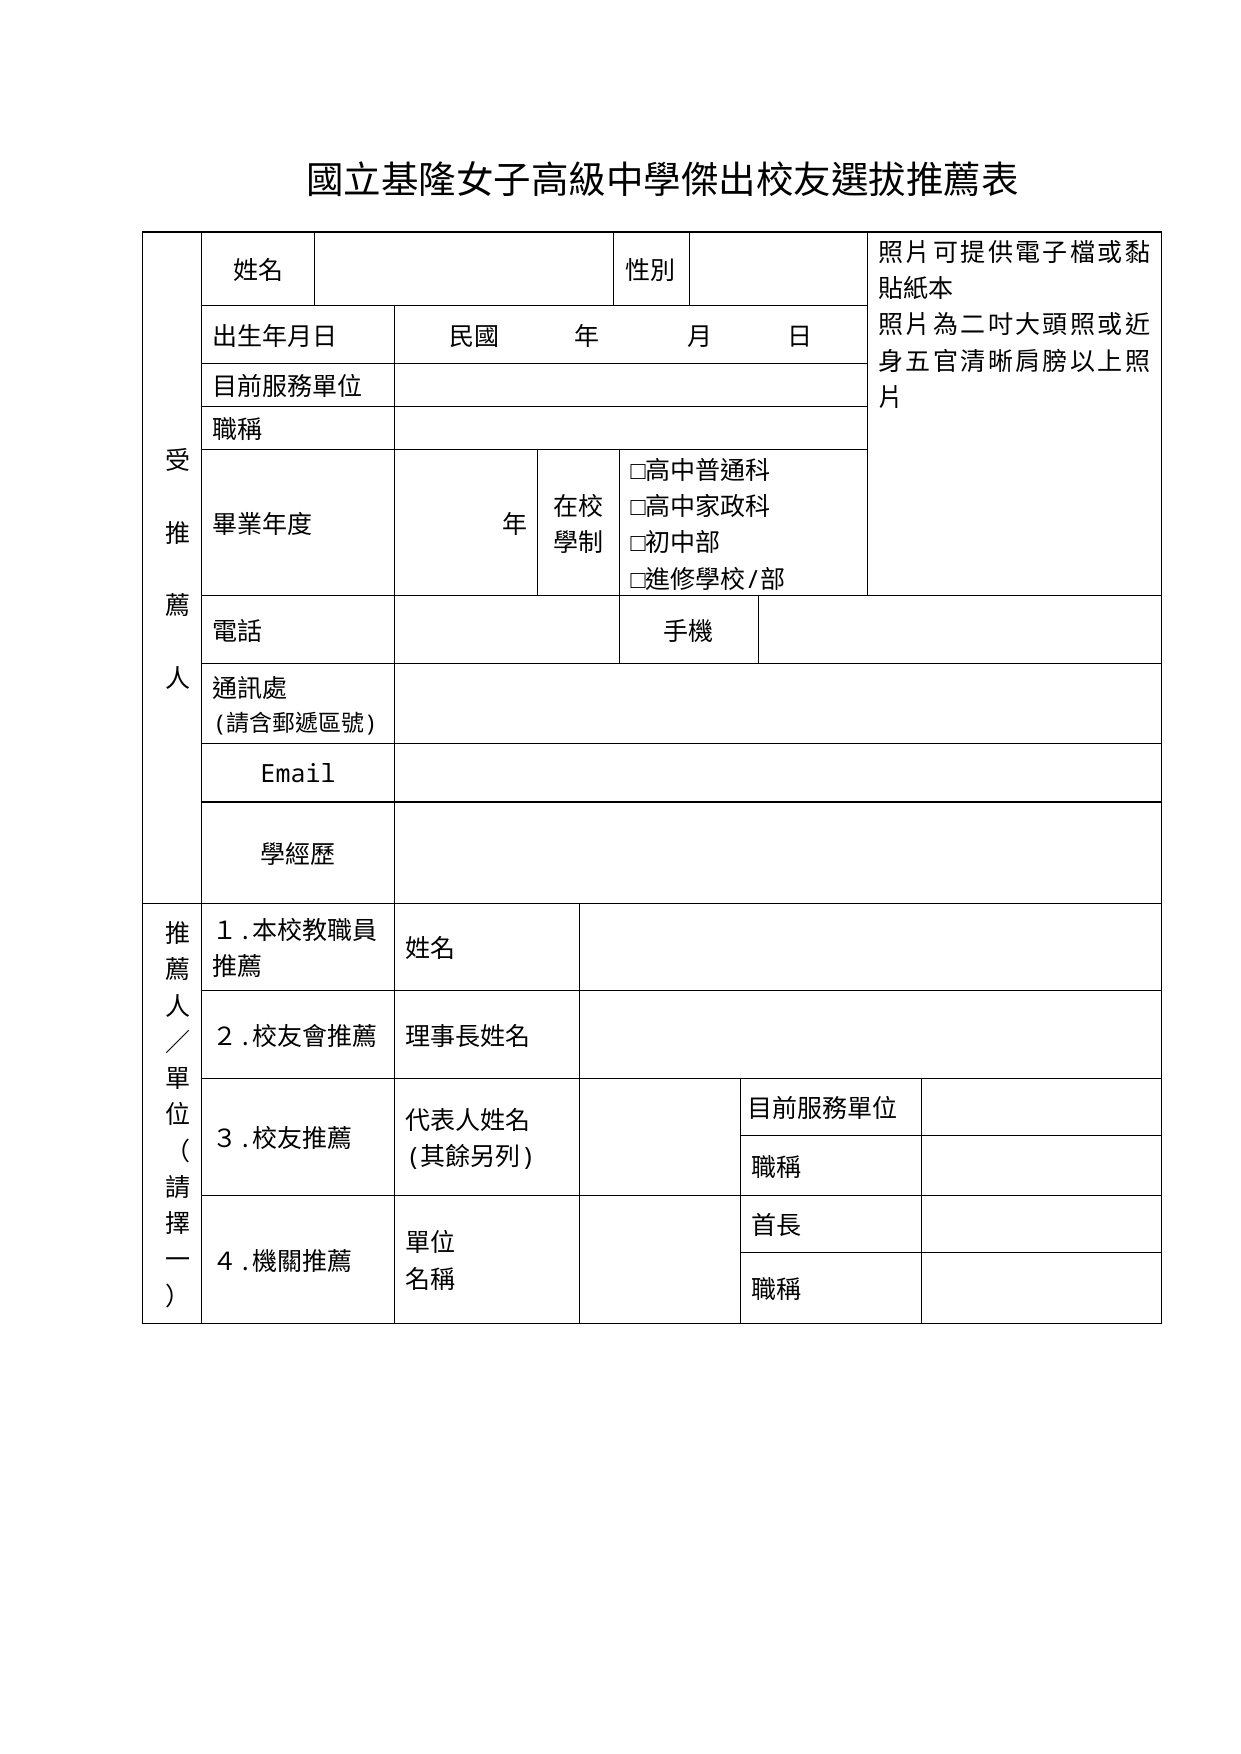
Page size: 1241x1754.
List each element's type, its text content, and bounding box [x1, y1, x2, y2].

table_cell ３.校友推薦 [202, 1079, 394, 1194]
table_cell 通訊處 (請含郵遞區號) [202, 664, 394, 743]
table_cell ２.校友會推薦 [202, 991, 394, 1077]
table_cell [580, 1196, 740, 1323]
table_cell 手機 [620, 596, 758, 663]
table_cell [759, 596, 1161, 663]
table_cell Email [202, 744, 394, 801]
table_cell ４.機關推薦 [202, 1196, 394, 1323]
table_cell １.本校教職員推薦 [202, 904, 394, 990]
table_cell 單位 名稱 [395, 1196, 579, 1323]
table_cell 畢業年度 [202, 450, 394, 595]
table_header 照片可提供電子檔或黏貼紙本 照片為二吋大頭照或近身五官清晰肩膀以上照片 [868, 233, 1161, 595]
table_cell [922, 1079, 1161, 1135]
table_cell [580, 991, 1161, 1077]
table_cell [580, 1079, 740, 1194]
table_header [315, 233, 613, 305]
table_cell 學經歷 [202, 803, 394, 902]
table_cell 目前服務單位 [202, 364, 394, 406]
table_cell 目前服務單位 [741, 1079, 921, 1135]
text 國立基隆女子高級中學傑出校友選拔推薦表 [187, 150, 1137, 204]
table_header 性別 [614, 233, 689, 305]
table_header 受 推 薦 人 [143, 233, 201, 902]
table_cell 年 [395, 450, 537, 595]
table_cell 理事長姓名 [395, 991, 579, 1077]
table_cell 民國 年 月 日 [395, 306, 867, 362]
table_cell [395, 407, 867, 449]
table_cell 電話 [202, 596, 394, 663]
table_cell [395, 744, 1161, 801]
table_cell [395, 803, 1161, 902]
table_cell 推薦人／單位（請擇一） [143, 904, 201, 1323]
table_cell 姓名 [395, 904, 579, 990]
table_cell 職稱 [741, 1136, 921, 1194]
table_cell [395, 664, 1161, 743]
table_cell [395, 364, 867, 406]
table_header 姓名 [202, 233, 314, 305]
table_cell [395, 596, 619, 663]
table_cell □高中普通科 □高中家政科 □初中部 □進修學校/部 [620, 450, 867, 595]
table_cell [922, 1253, 1161, 1323]
table_header [690, 233, 867, 305]
table_cell 職稱 [741, 1253, 921, 1323]
table_cell [580, 904, 1161, 990]
table_cell 出生年月日 [202, 306, 394, 362]
table_cell [922, 1196, 1161, 1252]
table_cell [922, 1136, 1161, 1194]
table_cell 首長 [741, 1196, 921, 1252]
table_cell 在校學制 [538, 450, 619, 595]
table_cell 職稱 [202, 407, 394, 449]
table_cell 代表人姓名 (其餘另列) [395, 1079, 579, 1194]
